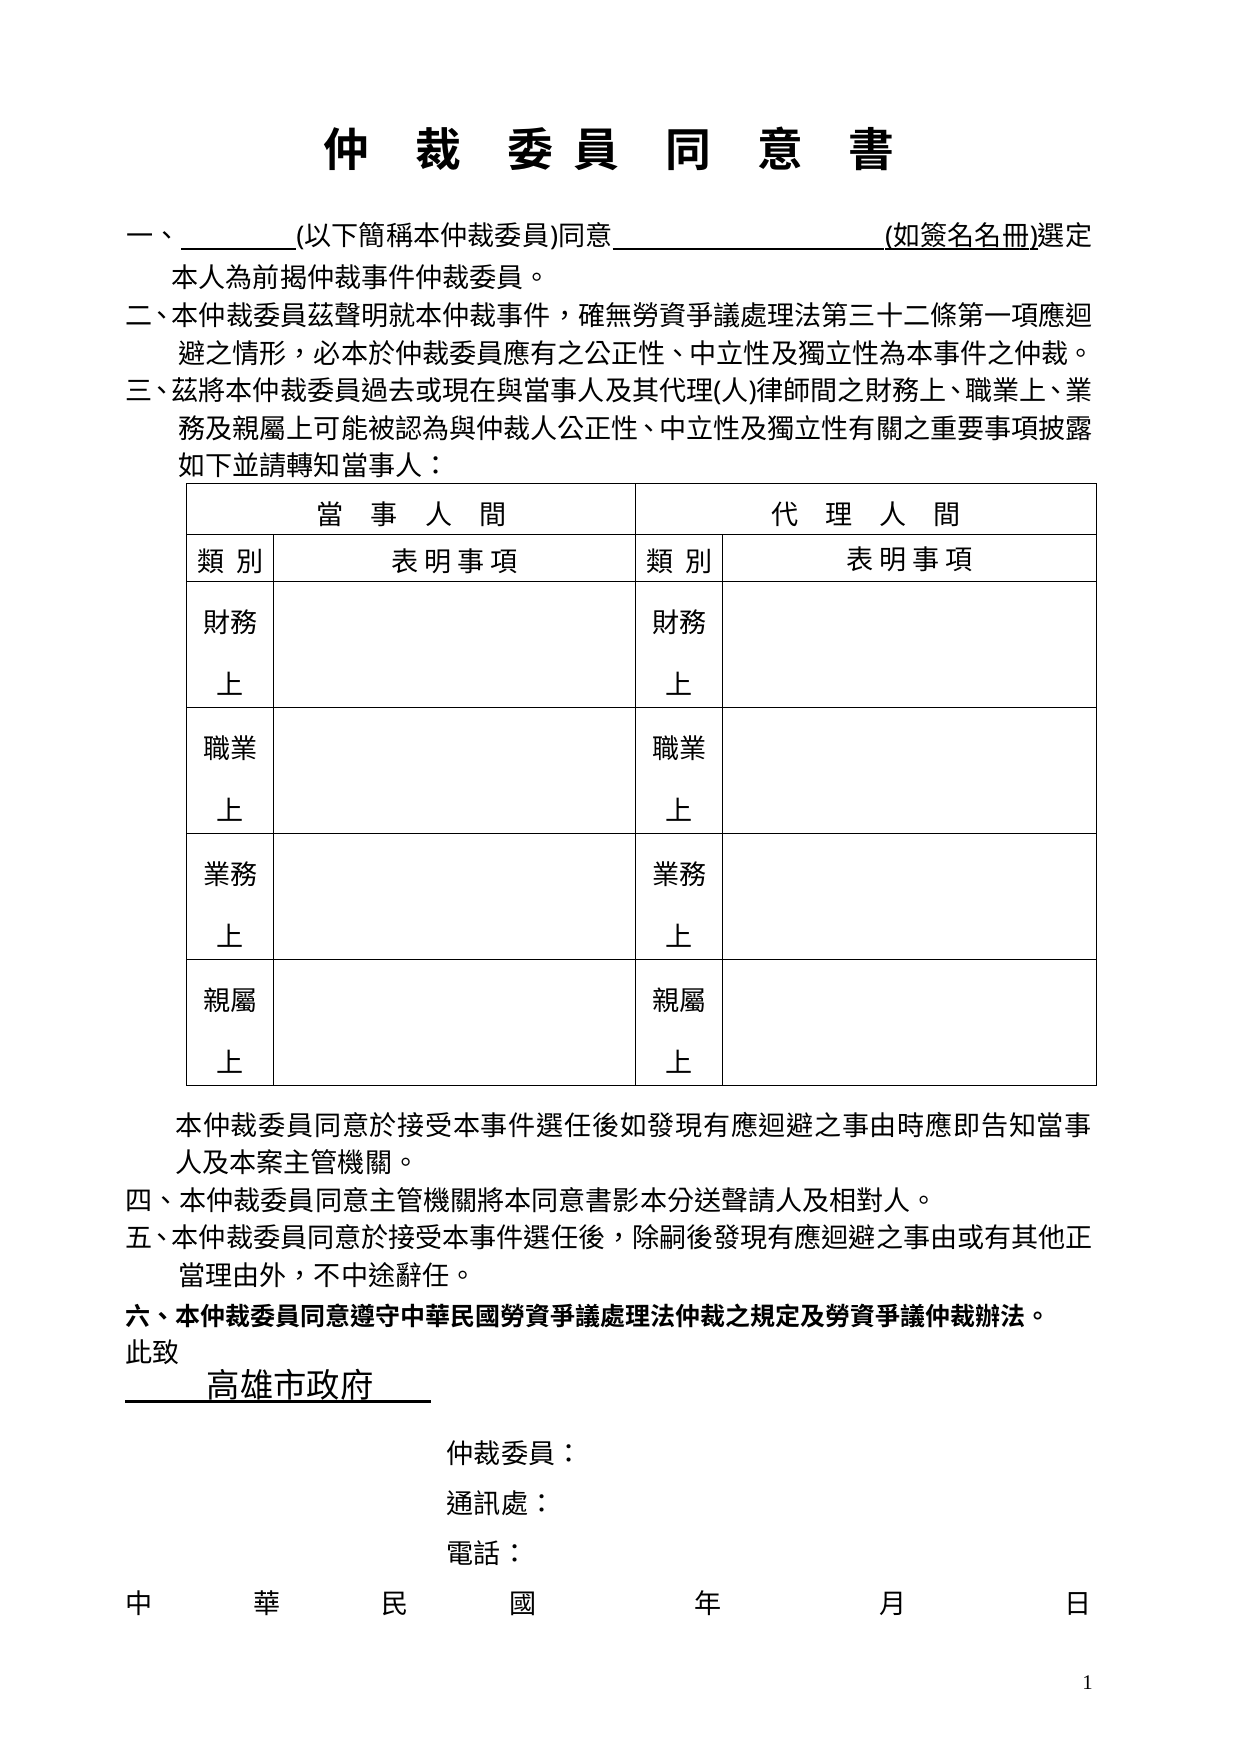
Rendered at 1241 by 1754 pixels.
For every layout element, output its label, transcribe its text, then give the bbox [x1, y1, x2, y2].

table_cell [274, 708, 635, 833]
text 二、本仲裁委員茲聲明就本仲裁事件，確無勞資爭議處理法第三十二條第一項應迴避之情形，必本於仲裁委員應有之公正性、中立性及獨立性為本事件之仲裁。 [125, 296, 1092, 371]
table_cell [723, 960, 1096, 1085]
table_cell [274, 834, 635, 959]
text 此致 [125, 1334, 1092, 1369]
table_cell 業務上 [636, 834, 722, 959]
table_cell 類 別 [636, 535, 722, 581]
text 通訊處： [125, 1474, 1092, 1524]
table_cell 親屬上 [636, 960, 722, 1085]
table_cell 業務上 [187, 834, 273, 959]
text 中 華 民 國 年 月 日 [125, 1574, 1092, 1624]
table_cell [723, 582, 1096, 707]
text 本仲裁委員同意於接受本事件選任後如發現有應迴避之事由時應即告知當事人及本案主管機關。 [175, 1105, 1092, 1180]
text 一、 (以下簡稱本仲裁委員)同意 (如簽名名冊)選定本人為前揭仲裁事件仲裁委員。 [126, 212, 1092, 296]
table_cell 親屬上 [187, 960, 273, 1085]
text 仲 裁 委 員 同 意 書 [125, 131, 1092, 175]
table_header 代 理 人 間 [636, 484, 1096, 534]
text 高雄市政府 [125, 1369, 1092, 1405]
table_cell 職業上 [636, 708, 722, 833]
text 四、本仲裁委員同意主管機關將本同意書影本分送聲請人及相對人。 [125, 1180, 1092, 1217]
table_cell 財務上 [187, 582, 273, 707]
table_cell 類 別 [187, 535, 273, 581]
table_cell [723, 708, 1096, 833]
text 仲裁委員： [125, 1424, 1092, 1474]
table_cell [274, 582, 635, 707]
table_cell [274, 960, 635, 1085]
table_header 當 事 人 間 [187, 484, 635, 534]
text 五、本仲裁委員同意於接受本事件選任後，除嗣後發現有應迴避之事由或有其他正當理由外，不中途辭任。 [125, 1217, 1092, 1292]
table_cell 表 明 事 項 [723, 535, 1096, 581]
table_cell [723, 834, 1096, 959]
table_cell 財務上 [636, 582, 722, 707]
table_cell 職業上 [187, 708, 273, 833]
text 六、本仲裁委員同意遵守中華民國勞資爭議處理法仲裁之規定及勞資爭議仲裁辦法。 [125, 1292, 1092, 1334]
text 電話： [125, 1524, 1092, 1574]
text 三、茲將本仲裁委員過去或現在與當事人及其代理(人)律師間之財務上、職業上、業務及親屬上可能被認為與仲裁人公正性、中立性及獨立性有關之重要事項披露如下並請轉知當事人： [125, 371, 1092, 483]
table_cell 表 明 事 項 [274, 535, 635, 581]
